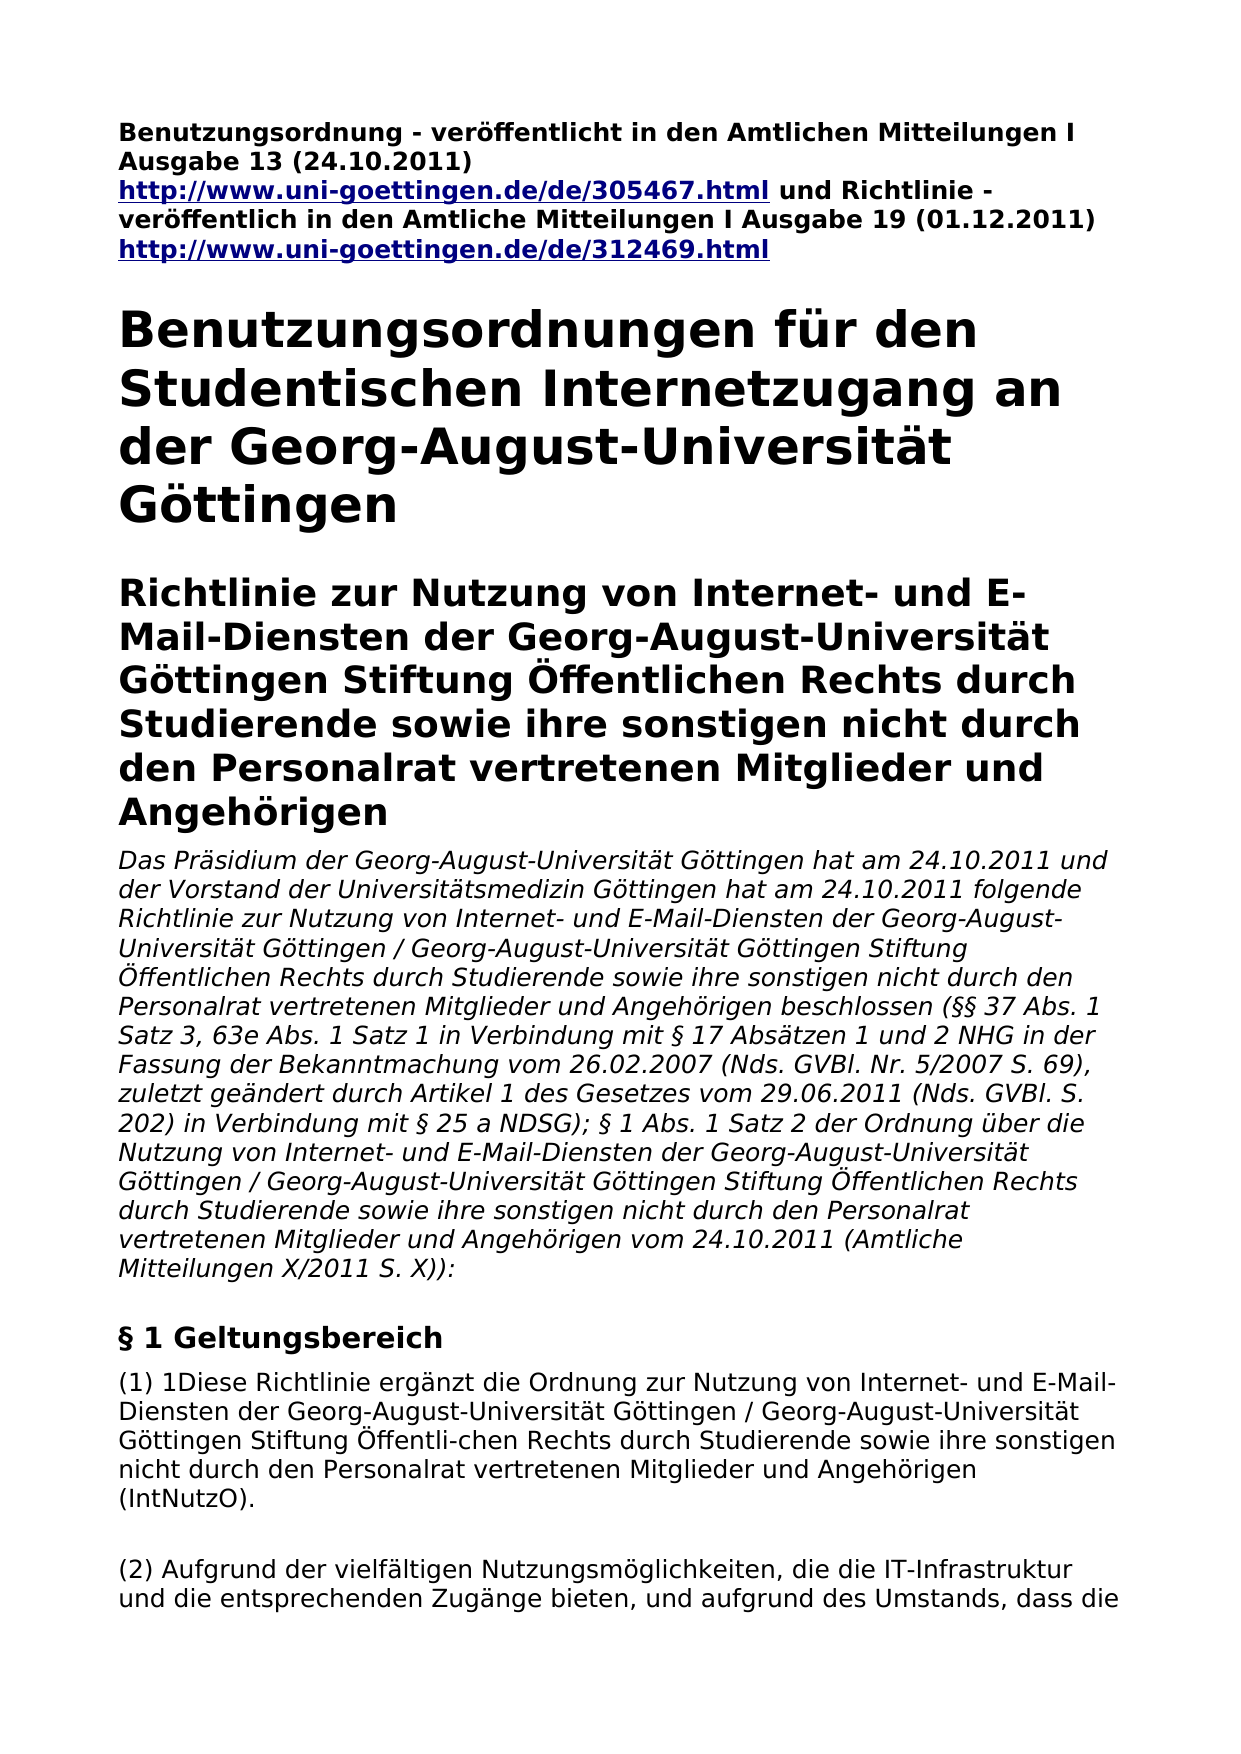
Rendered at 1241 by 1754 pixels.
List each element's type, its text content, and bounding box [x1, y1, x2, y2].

subtitle Benutzungsordnungen für den Studentischen Internetzugang an der Georg-August-Universität Göttingen [118, 301, 1122, 534]
text (1) 1Diese Richtlinie ergänzt die Ordnung zur Nutzung von Internet- und E-Mail-Diensten der Georg-August-Universität Göttingen / Georg-August-Universität Göttingen Stiftung Öffentli-chen Rechts durch Studierende sowie ihre sonstigen nicht durch den Personalrat vertretenen Mitglieder und Angehörigen (IntNutzO). [118, 1368, 1122, 1543]
text Das Präsidium der Georg-August-Universität Göttingen hat am 24.10.2011 und der Vorstand der Universitätsmedizin Göttingen hat am 24.10.2011 folgende Richtlinie zur Nutzung von Internet- und E-Mail-Diensten der Georg-August-Universität Göttingen / Georg-August-Universität Göttingen Stiftung Öffentlichen Rechts durch Studierende sowie ihre sonstigen nicht durch den Personalrat vertretenen Mitglieder und Angehörigen beschlossen (§§ 37 Abs. 1 Satz 3, 63e Abs. 1 Satz 1 in Verbindung mit § 17 Absätzen 1 und 2 NHG in der Fassung der Bekanntmachung vom 26.02.2007 (Nds. GVBl. Nr. 5/2007 S. 69), zuletzt geändert durch Artikel 1 des Gesetzes vom 29.06.2011 (Nds. GVBl. S. 202) in Verbindung mit § 25 a NDSG); § 1 Abs. 1 Satz 2 der Ordnung über die Nutzung von Internet- und E-Mail-Diensten der Georg-August-Universität Göttingen / Georg-August-Universität Göttingen Stiftung Öffentlichen Rechts durch Studierende sowie ihre sonstigen nicht durch den Personalrat vertretenen Mitglieder und Angehörigen vom 24.10.2011 (Amtliche Mitteilungen X/2011 S. X)): [118, 846, 1122, 1284]
text Benutzungsordnung - veröffentlicht in den Amtlichen Mitteilungen I Ausgabe 13 (24.10.2011) http://www.uni-goettingen.de/de/305467.html und Richtlinie - veröffentlich in den Amtliche Mitteilungen I Ausgabe 19 (01.12.2011) http://www.uni-goettingen.de/de/312469.html [118, 118, 1122, 264]
subtitle Richtlinie zur Nutzung von Internet- und E-Mail-Diensten der Georg-August-Universität Göttingen Stiftung Öffentlichen Rechts durch Studierende sowie ihre sonstigen nicht durch den Personalrat vertretenen Mitglieder und Angehörigen [118, 572, 1122, 834]
text (2) Aufgrund der vielfältigen Nutzungsmöglichkeiten, die die IT-Infrastruktur und die entsprechenden Zugänge bieten, und aufgrund des Umstands, dass die [118, 1555, 1122, 1613]
subtitle § 1 Geltungsbereich [118, 1321, 1122, 1355]
